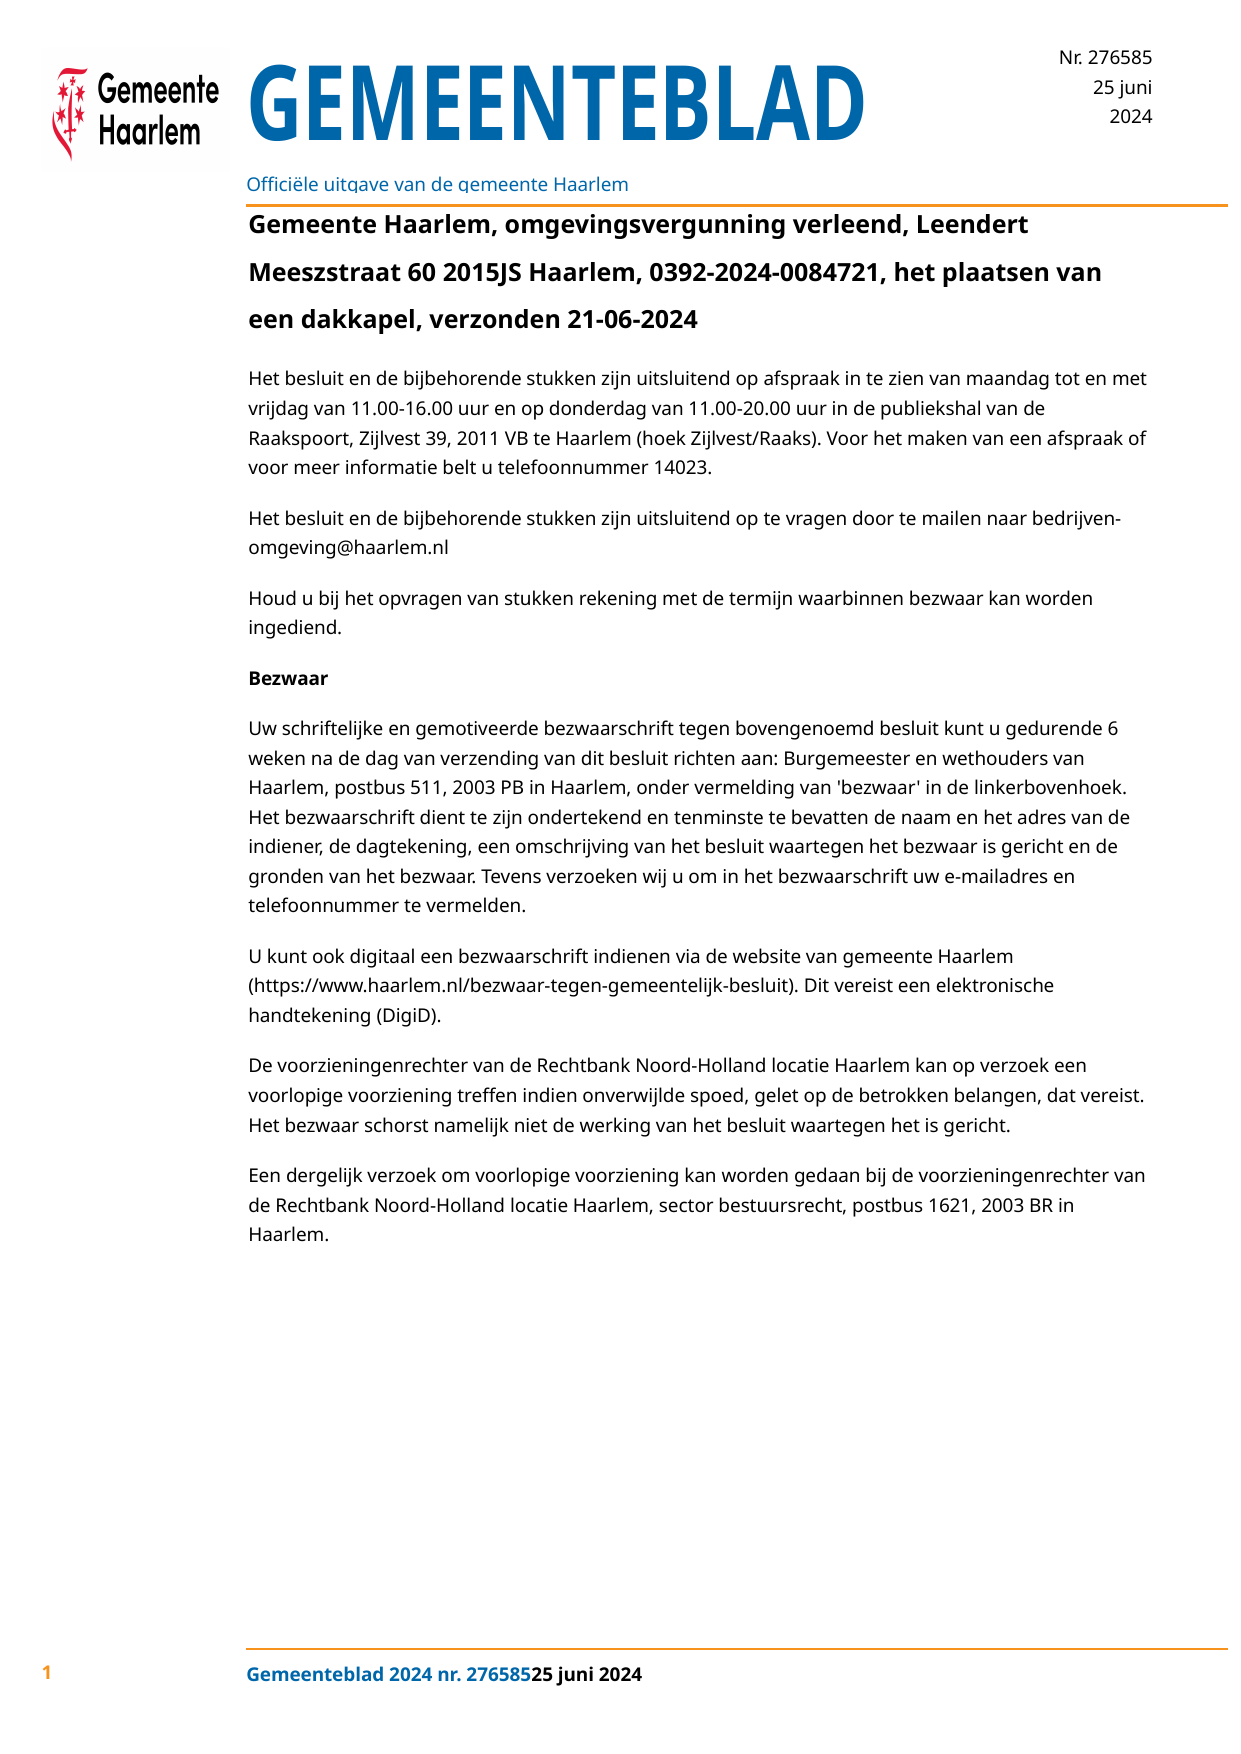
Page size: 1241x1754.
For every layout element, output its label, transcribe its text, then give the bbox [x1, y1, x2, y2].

text Een dergelijk verzoek om voorlopige voorziening kan worden gedaan bij de voorzieningenrechter van de Rechtbank Noord-Holland locatie Haarlem, sector bestuursrecht, postbus 1621, 2003 BR in Haarlem. [248, 1162, 1152, 1247]
text De voorzieningenrechter van de Rechtbank Noord-Holland locatie Haarlem kan op verzoek een voorlopige voorziening treffen indien onverwijlde spoed, gelet op de betrokken belangen, dat vereist. Het bezwaar schorst namelijk niet de werking van het besluit waartegen het is gericht. [248, 1053, 1152, 1137]
text Het besluit en de bijbehorende stukken zijn uitsluitend op afspraak in te zien van maandag tot en met vrijdag van 11.00-16.00 uur en op donderdag van 11.00-20.00 uur in de publiekshal van de Raakspoort, Zijlvest 39, 2011 VB te Haarlem (hoek Zijlvest/Raaks). Voor het maken van een afspraak of voor meer informatie belt u telefoonnummer 14023. [248, 366, 1152, 480]
text Bezwaar [248, 665, 1152, 690]
text Het besluit en de bijbehorende stukken zijn uitsluitend op te vragen door te mailen naar bedrijven-omgeving@haarlem.nl [248, 505, 1152, 560]
picture [41, 47, 231, 172]
text Gemeente Haarlem, omgevingsvergunning verleend, Leendert Meeszstraat 60 2015JS Haarlem, 0392-2024-0084721, het plaatsen van een dakkapel, verzonden 21-06-2024 [248, 207, 1152, 336]
text U kunt ook digitaal een bezwaarschrift indienen via de website van gemeente Haarlem (https://www.haarlem.nl/bezwaar-tegen-gemeentelijk-besluit). Dit vereist een elektronische handtekening (DigiD). [248, 943, 1152, 1028]
text Houd u bij het opvragen van stukken rekening met de termijn waarbinnen bezwaar kan worden ingediend. [248, 585, 1152, 640]
text Uw schriftelijke en gemotiveerde bezwaarschrift tegen bovengenoemd besluit kunt u gedurende 6 weken na de dag van verzending van dit besluit richten aan: Burgemeester en wethouders van Haarlem, postbus 511, 2003 PB in Haarlem, onder vermelding van 'bezwaar' in de linkerbovenhoek. Het bezwaarschrift dient te zijn ondertekend en tenminste te bevatten de naam en het adres van de indiener, de dagtekening, een omschrijving van het besluit waartegen het bezwaar is gericht en de gronden van het bezwaar. Tevens verzoeken wij u om in het bezwaarschrift uw e-mailadres en telefoonnummer te vermelden. [248, 715, 1152, 918]
